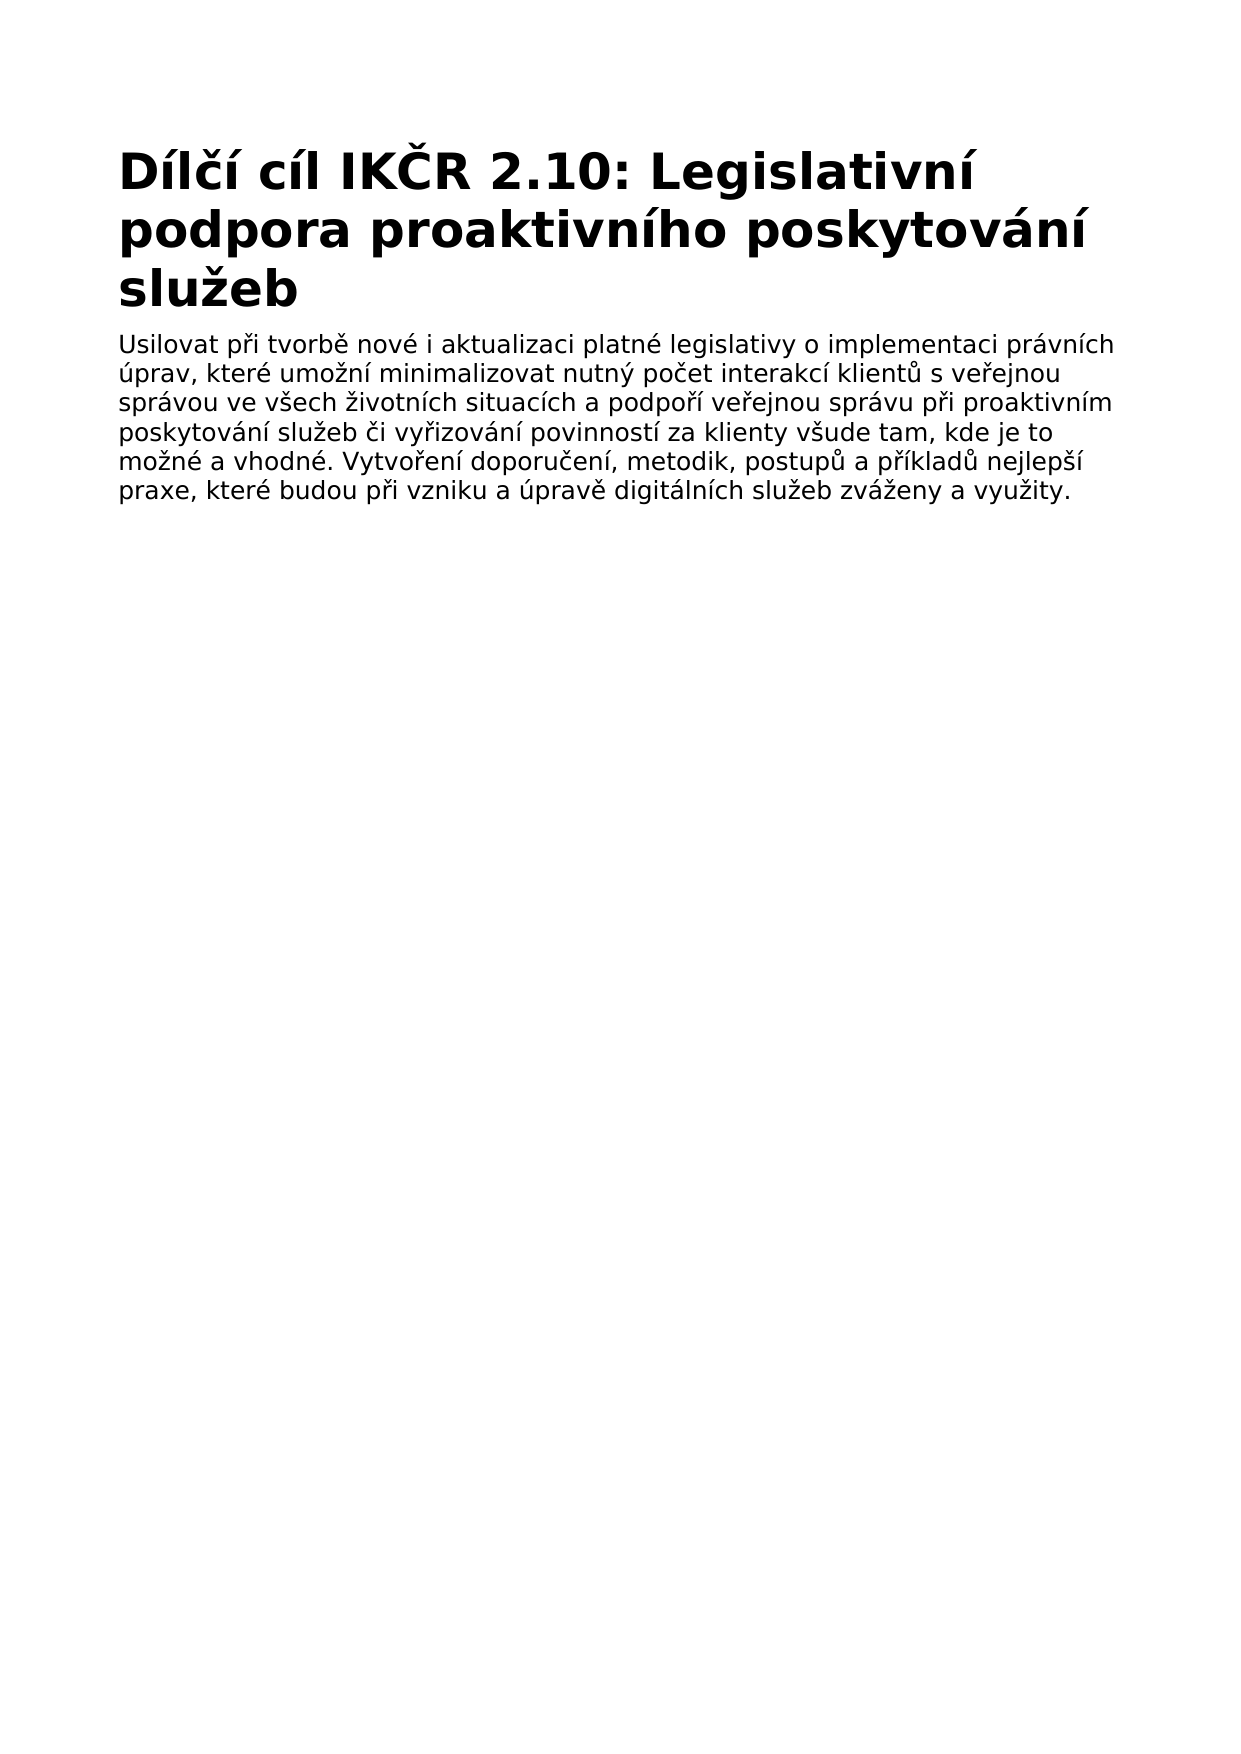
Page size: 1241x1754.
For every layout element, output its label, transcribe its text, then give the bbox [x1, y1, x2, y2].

text Usilovat při tvorbě nové i aktualizaci platné legislativy o implementaci právních úprav, které umožní minimalizovat nutný počet interakcí klientů s veřejnou správou ve všech životních situacích a podpoří veřejnou správu při proaktivním poskytování služeb či vyřizování povinností za klienty všude tam, kde je to možné a vhodné. Vytvoření doporučení, metodik, postupů a příkladů nejlepší praxe, které budou při vzniku a úpravě digitálních služeb zváženy a využity. [118, 330, 1122, 505]
subtitle Dílčí cíl IKČR 2.10: Legislativní podpora proaktivního poskytování služeb [118, 143, 1122, 318]
